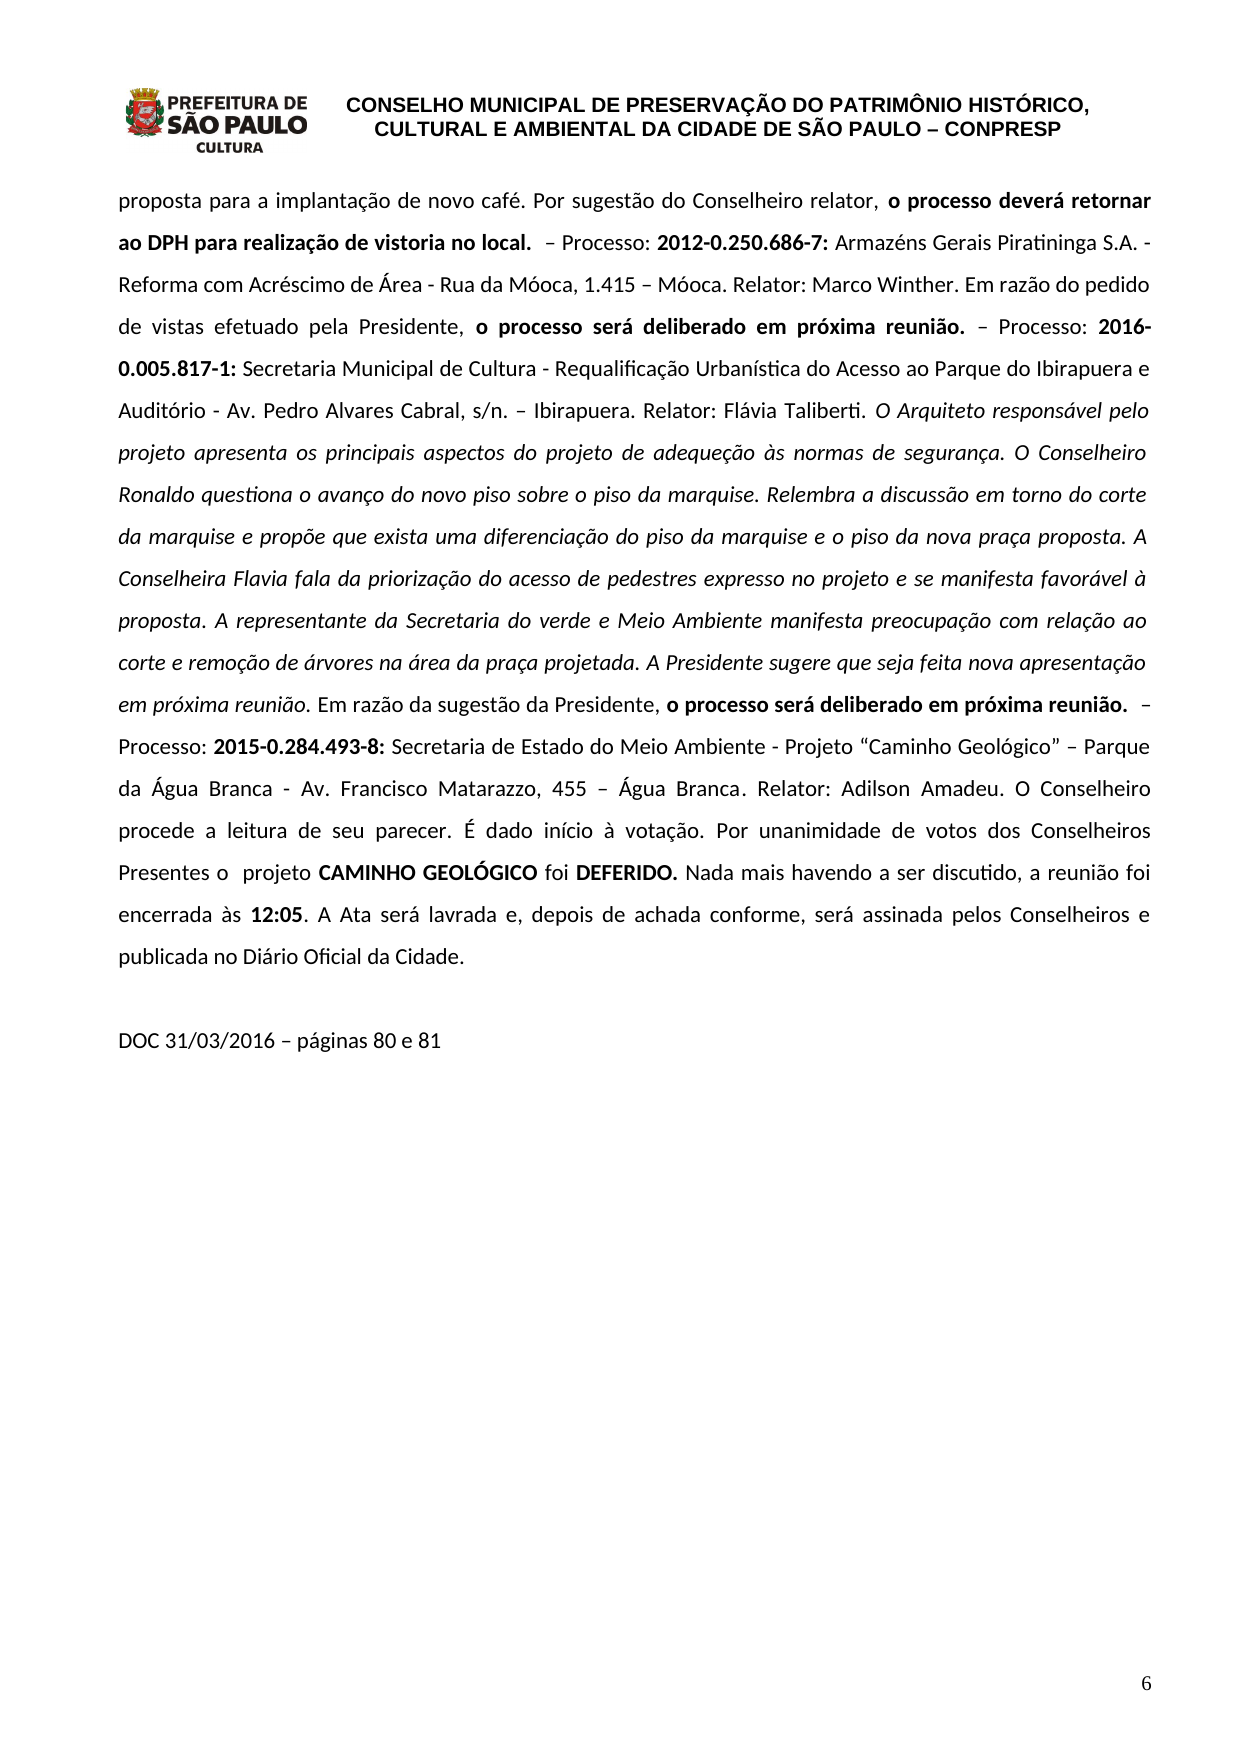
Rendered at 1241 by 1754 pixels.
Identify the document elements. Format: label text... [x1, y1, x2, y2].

text DOC 31/03/2016 – páginas 80 e 81 [118, 1026, 1152, 1054]
text proposta para a implantação de novo café. Por sugestão do Conselheiro relator, o processo deverá retornar ao DPH para realização de vistoria no local. – Processo: 2012-0.250.686-7: Armazéns Gerais Piratininga S.A. - Reforma com Acréscimo de Área - Rua da Móoca, 1.415 – Móoca. Relator: Marco Winther. Em razão do pedido de vistas efetuado pela Presidente, o processo será deliberado em próxima reunião. – Processo: 2016-0.005.817-1: Secretaria Municipal de Cultura - Requalificação Urbanística do Acesso ao Parque do Ibirapuera e Auditório - Av. Pedro Alvares Cabral, s/n. – Ibirapuera. Relator: Flávia Taliberti. O Arquiteto responsável pelo projeto apresenta os principais aspectos do projeto de adequeção às normas de segurança. O Conselheiro Ronaldo questiona o avanço do novo piso sobre o piso da marquise. Relembra a discussão em torno do corte da marquise e propõe que exista uma diferenciação do piso da marquise e o piso da nova praça proposta. A Conselheira Flavia fala da priorização do acesso de pedestres expresso no projeto e se manifesta favorável à proposta. A representante da Secretaria do verde e Meio Ambiente manifesta preocupação com relação ao corte e remoção de árvores na área da praça projetada. A Presidente sugere que seja feita nova apresentação em próxima reunião. Em razão da sugestão da Presidente, o processo será deliberado em próxima reunião. – Processo: 2015-0.284.493-8: Secretaria de Estado do Meio Ambiente - Projeto “Caminho Geológico” – Parque da Água Branca - Av. Francisco Matarazzo, 455 – Água Branca. Relator: Adilson Amadeu. O Conselheiro procede a leitura de seu parecer. É dado início à votação. Por unanimidade de votos dos Conselheiros Presentes o projeto CAMINHO GEOLÓGICO foi DEFERIDO. Nada mais havendo a ser discutido, a reunião foi encerrada às 12:05. A Ata será lavrada e, depois de achada conforme, será assinada pelos Conselheiros e publicada no Diário Oficial da Cidade. [118, 186, 1152, 970]
